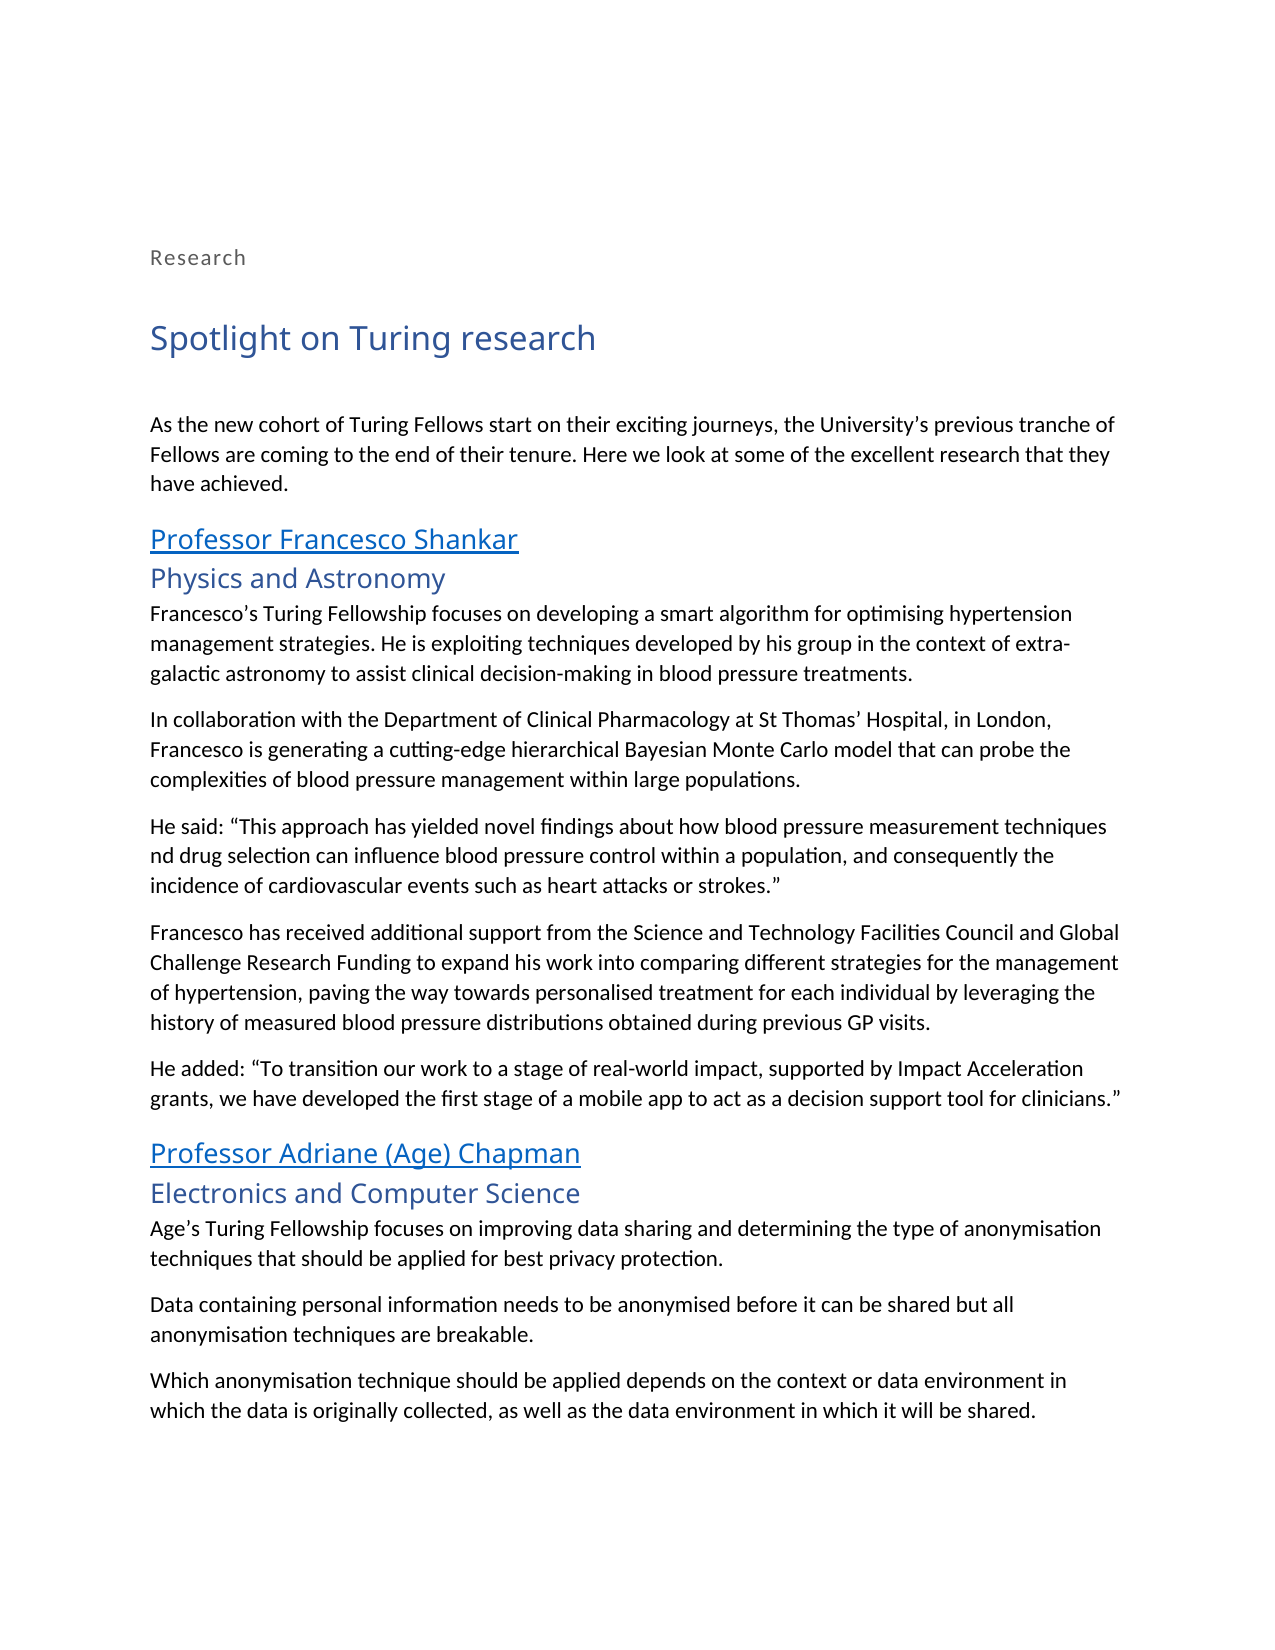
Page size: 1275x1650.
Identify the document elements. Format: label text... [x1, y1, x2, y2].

subtitle Professor Adriane (Age) Chapman Electronics and Computer Science [150, 1135, 1125, 1211]
subtitle Spotlight on Turing research [150, 315, 1125, 360]
text Age’s Turing Fellowship focuses on improving data sharing and determining the type of anonymisation techniques that should be applied for best privacy protection. [150, 1214, 1125, 1272]
text Francesco’s Turing Fellowship focuses on developing a smart algorithm for optimising hypertension management strategies. He is exploiting techniques developed by his group in the context of extra-galactic astronomy to assist clinical decision-making in blood pressure treatments. [150, 599, 1125, 687]
text Which anonymisation technique should be applied depends on the context or data environment in which the data is originally collected, as well as the data environment in which it will be shared. [150, 1367, 1125, 1424]
subtitle Research [150, 243, 1125, 271]
text He said: “This approach has yielded novel findings about how blood pressure measurement techniques nd drug selection can influence blood pressure control within a population, and consequently the incidence of cardiovascular events such as heart attacks or strokes.” [150, 812, 1125, 899]
subtitle Professor Francesco Shankar Physics and Astronomy [150, 520, 1125, 597]
text He added: “To transition our work to a stage of real-world impact, supported by Impact Acceleration grants, we have developed the first stage of a mobile app to act as a decision support tool for clinicians.” [150, 1054, 1125, 1112]
text Data containing personal information needs to be anonymised before it can be shared but all anonymisation techniques are breakable. [150, 1290, 1125, 1348]
text As the new cohort of Turing Fellows start on their exciting journeys, the University’s previous tranche of Fellows are coming to the end of their tenure. Here we look at some of the excellent research that they have achieved. [150, 410, 1125, 498]
text Francesco has received additional support from the Science and Technology Facilities Council and Global Challenge Research Funding to expand his work into comparing different strategies for the management of hypertension, paving the way towards personalised treatment for each individual by leveraging the history of measured blood pressure distributions obtained during previous GP visits. [150, 918, 1125, 1036]
text In collaboration with the Department of Clinical Pharmacology at St Thomas’ Hospital, in London, Francesco is generating a cutting-edge hierarchical Bayesian Monte Carlo model that can probe the complexities of blood pressure management within large populations. [150, 705, 1125, 793]
